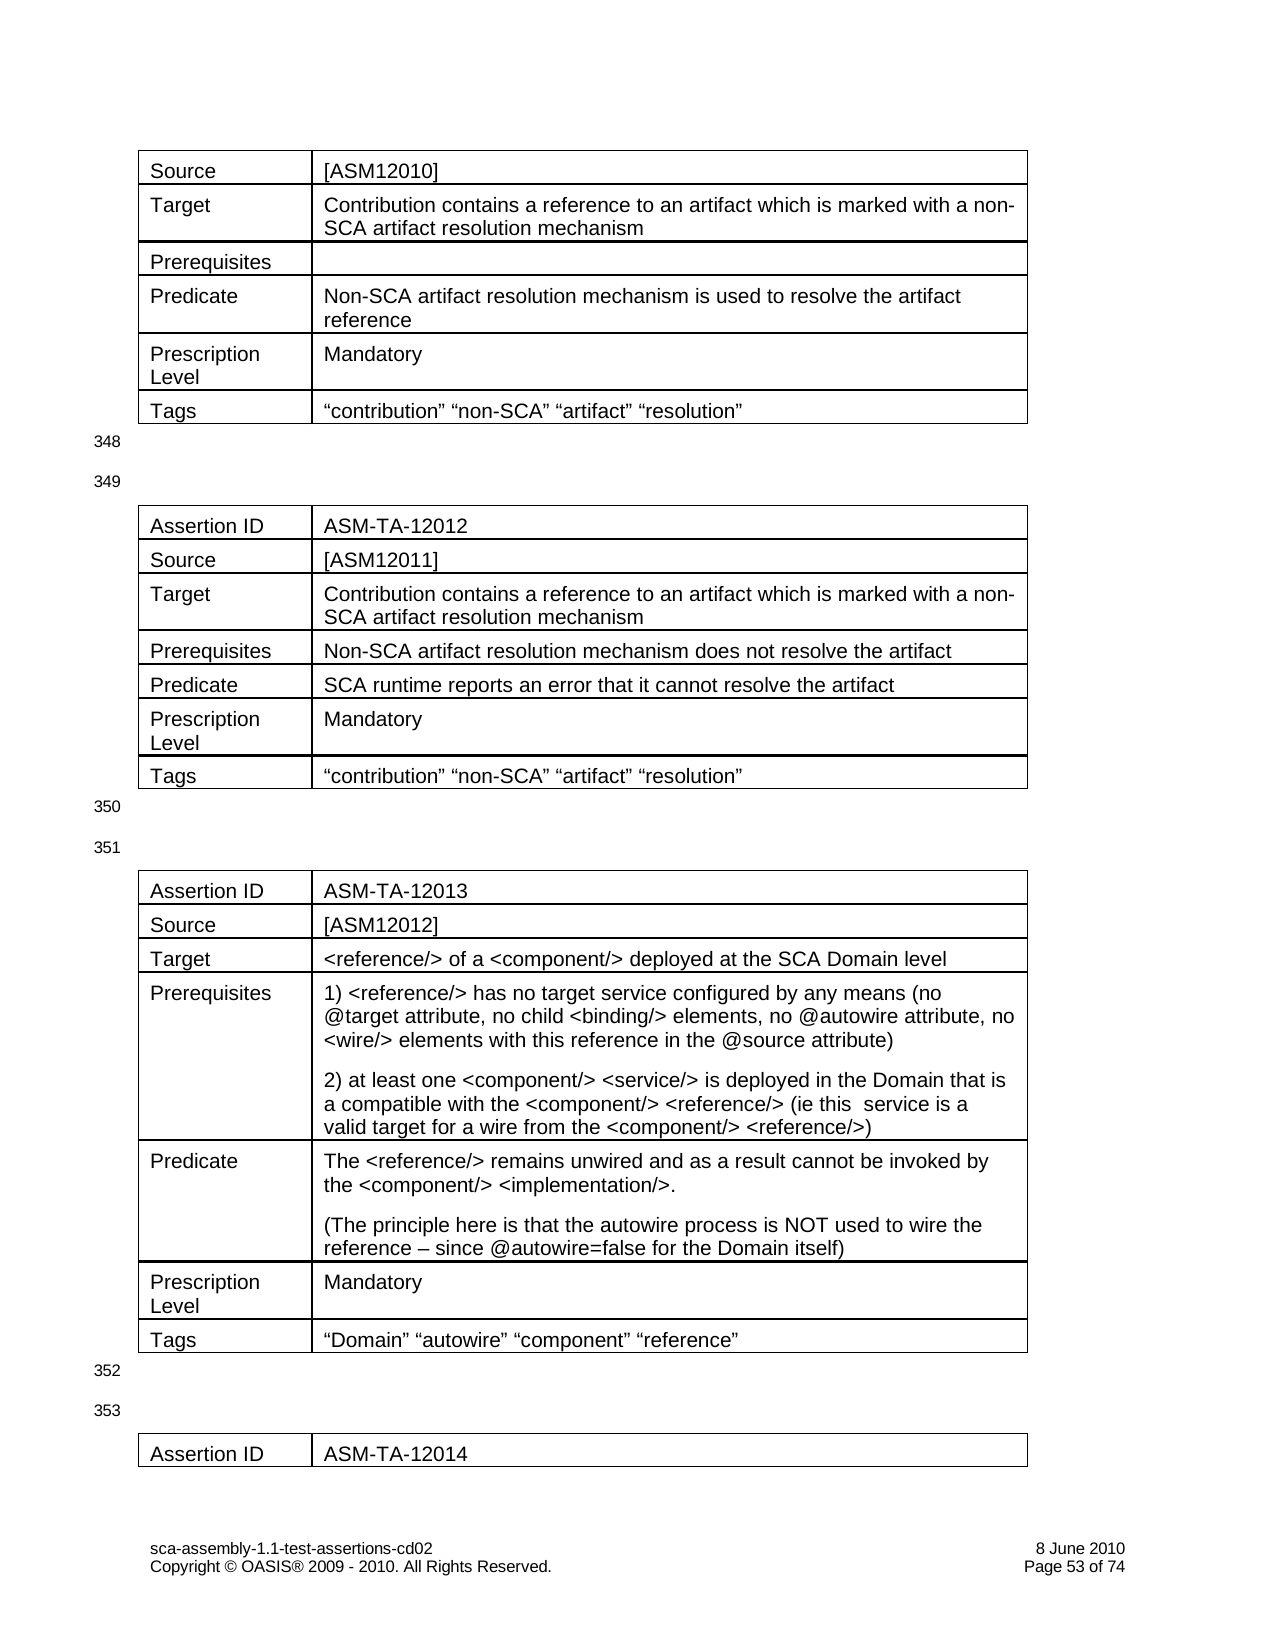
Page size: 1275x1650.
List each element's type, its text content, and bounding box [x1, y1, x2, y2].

table_cell Target [139, 574, 311, 629]
table_cell Source [139, 540, 311, 572]
table_cell Target [139, 939, 311, 971]
table_cell Source [139, 151, 311, 183]
table_cell Prerequisites [139, 973, 311, 1139]
table_cell Prerequisites [139, 631, 311, 663]
table_cell Tags [139, 757, 311, 788]
table_cell Contribution contains a reference to an artifact which is marked with a non-SCA artifact resolution mechanism [313, 185, 1027, 240]
table_cell Prerequisites [139, 243, 311, 274]
table_cell Source [139, 905, 311, 937]
table_header Assertion ID [139, 871, 311, 903]
table_cell Mandatory [313, 699, 1027, 754]
table_cell Contribution contains a reference to an artifact which is marked with a non-SCA artifact resolution mechanism [313, 574, 1027, 629]
table_cell Prescription Level [139, 334, 311, 389]
table_cell Tags [139, 1320, 311, 1352]
table_cell Predicate [139, 276, 311, 332]
table_cell [ASM12012] [313, 905, 1027, 937]
table_cell Non-SCA artifact resolution mechanism does not resolve the artifact [313, 631, 1027, 663]
table_cell [ASM12011] [313, 540, 1027, 572]
table_header Assertion ID [139, 506, 311, 538]
table_cell Non-SCA artifact resolution mechanism is used to resolve the artifact reference [313, 276, 1027, 332]
table_cell [313, 243, 1027, 274]
table_header ASM-TA-12012 [313, 506, 1027, 538]
table_cell “Domain” “autowire” “component” “reference” [313, 1320, 1027, 1352]
table_cell <reference/> of a <component/> deployed at the SCA Domain level [313, 939, 1027, 971]
table_cell [ASM12010] [313, 151, 1027, 183]
table_cell “contribution” “non-SCA” “artifact” “resolution” [313, 391, 1027, 423]
table_cell Target [139, 185, 311, 240]
table_cell The <reference/> remains unwired and as a result cannot be invoked by the <component/> <implementation/>. (The principle here is that the autowire process is NOT used to wire the reference – since @autowire=false for the Domain itself) [313, 1141, 1027, 1260]
table_cell Tags [139, 391, 311, 423]
table_cell Predicate [139, 665, 311, 697]
table_header ASM-TA-12013 [313, 871, 1027, 903]
table_cell Prescription Level [139, 1263, 311, 1318]
table_header Assertion ID [139, 1434, 311, 1466]
table_cell 1) <reference/> has no target service configured by any means (no @target attribute, no child <binding/> elements, no @autowire attribute, no <wire/> elements with this reference in the @source attribute) 2) at least one <component/> <service/> is deployed in the Domain that is a compatible with the <component/> <reference/> (ie this service is a valid target for a wire from the <component/> <reference/>) [313, 973, 1027, 1139]
table_cell Predicate [139, 1141, 311, 1260]
table_cell “contribution” “non-SCA” “artifact” “resolution” [313, 757, 1027, 788]
table_cell Mandatory [313, 1263, 1027, 1318]
table_cell Prescription Level [139, 699, 311, 754]
table_cell SCA runtime reports an error that it cannot resolve the artifact [313, 665, 1027, 697]
table_header ASM-TA-12014 [313, 1434, 1027, 1466]
table_cell Mandatory [313, 334, 1027, 389]
